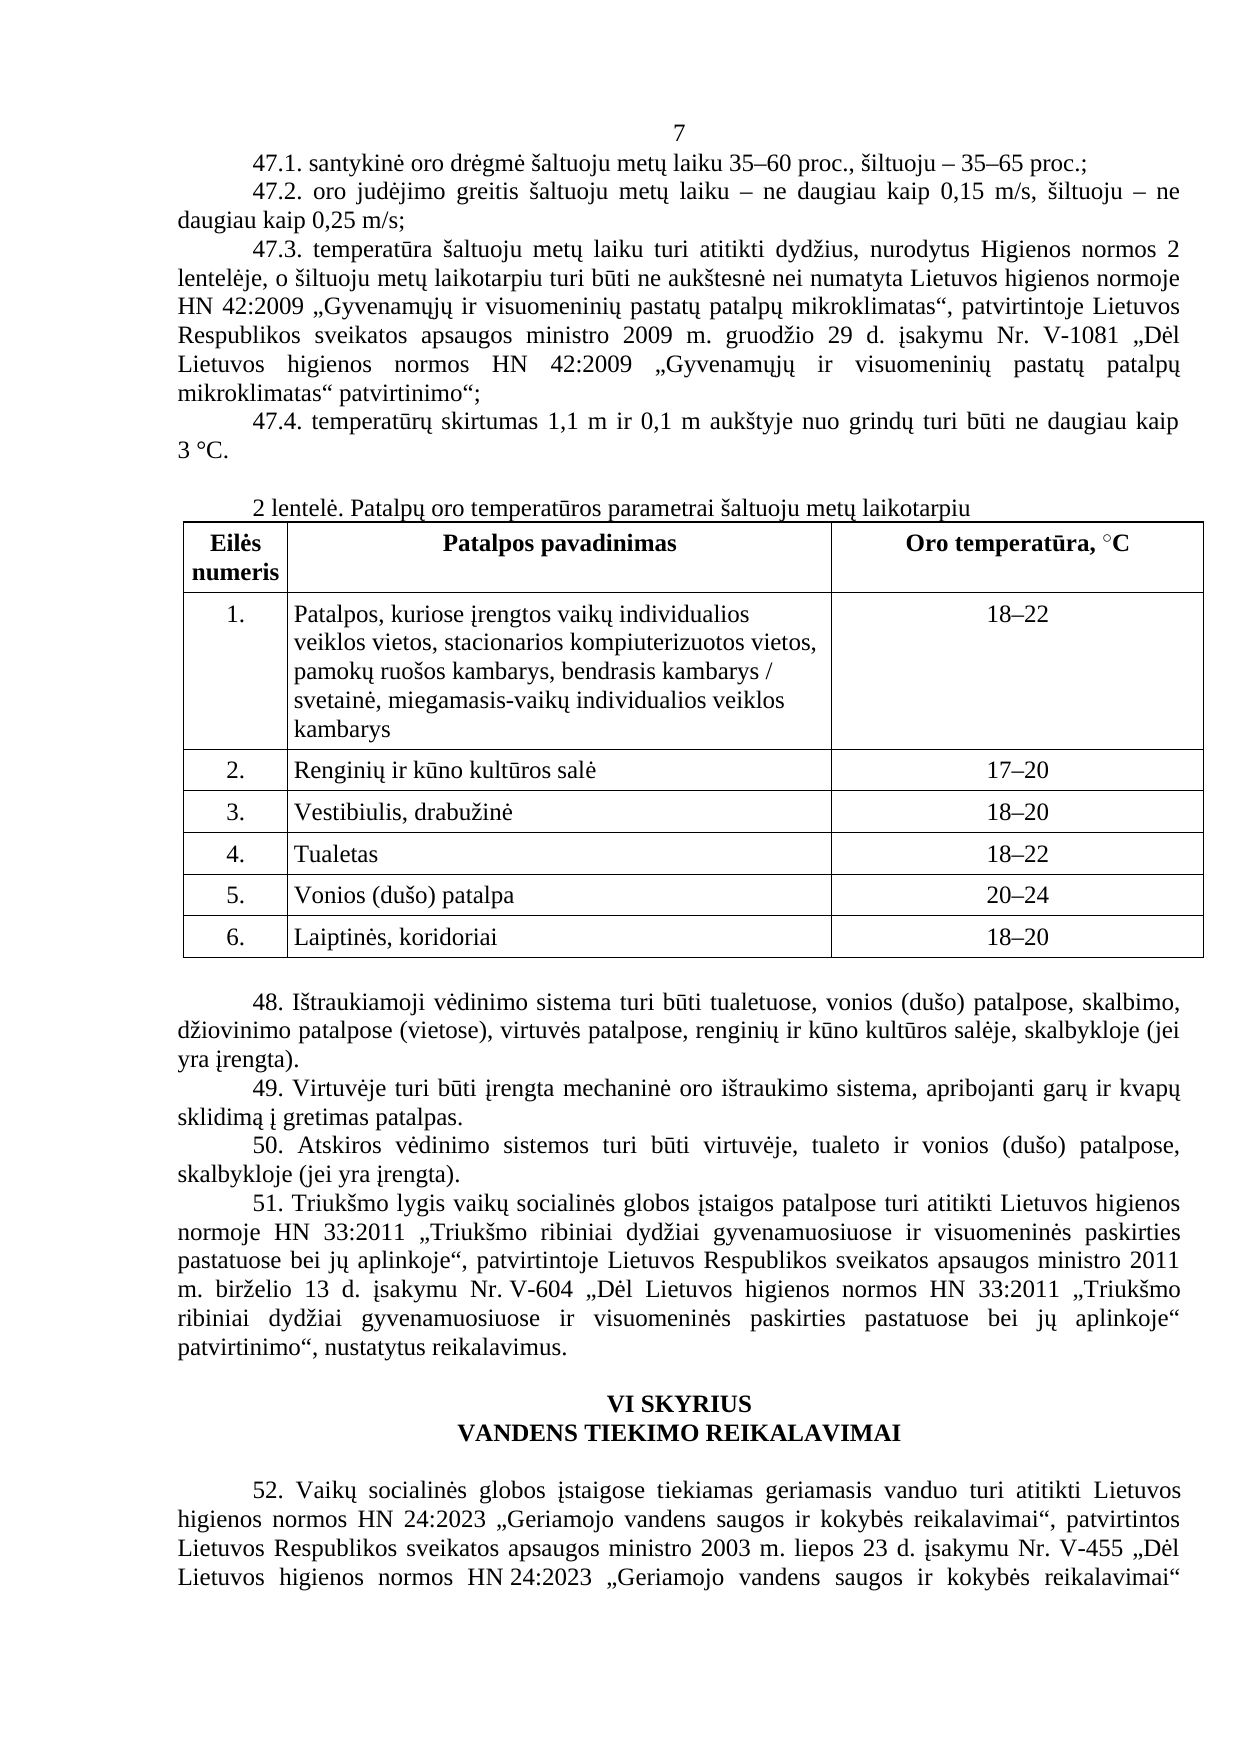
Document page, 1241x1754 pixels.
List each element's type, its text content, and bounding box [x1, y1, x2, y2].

text 51. Triukšmo lygis vaikų socialinės globos įstaigos patalpose turi atitikti Lietuvos higienos normoje HN 33:2011 „Triukšmo ribiniai dydžiai gyvenamuosiuose ir visuomeninės paskirties pastatuose bei jų aplinkoje“, patvirtintoje Lietuvos Respublikos sveikatos apsaugos ministro 2011 m. birželio 13 d. įsakymu Nr. V-604 „Dėl Lietuvos higienos normos HN 33:2011 „Triukšmo ribiniai dydžiai gyvenamuosiuose ir visuomeninės paskirties pastatuose bei jų aplinkoje“ patvirtinimo“, nustatytus reikalavimus. [177, 1188, 1181, 1360]
text 48. Ištraukiamoji vėdinimo sistema turi būti tualetuose, vonios (dušo) patalpose, skalbimo, džiovinimo patalpose (vietose), virtuvės patalpose, renginių ir kūno kultūros salėje, skalbykloje (jei yra įrengta). [177, 987, 1181, 1073]
table_cell 18–20 [832, 791, 1203, 832]
table_header Oro temperatūra, ○C [832, 523, 1203, 592]
text 2 lentelė. Patalpų oro temperatūros parametrai šaltuoju metų laikotarpiu [177, 493, 1181, 521]
text VANDENS TIEKIMO REIKALAVIMAI [177, 1418, 1181, 1447]
table_cell 18–22 [832, 593, 1203, 748]
table_cell 6. [184, 916, 287, 957]
text 49. Virtuvėje turi būti įrengta mechaninė oro ištraukimo sistema, apribojanti garų ir kvapų sklidimą į gretimas patalpas. [177, 1073, 1181, 1130]
table_cell 3. [184, 791, 287, 832]
table_cell Vonios (dušo) patalpa [288, 875, 831, 915]
table_cell 2. [184, 750, 287, 790]
table_cell 1. [184, 593, 287, 748]
text 47.4. temperatūrų skirtumas 1,1 m ir 0,1 m aukštyje nuo grindų turi būti ne daugiau kaip 3 °C. [177, 406, 1181, 464]
table_cell 18–20 [832, 916, 1203, 957]
text 47.1. santykinė oro drėgmė šaltuoju metų laiku 35–60 proc., šiltuoju – 35–65 proc.; [177, 148, 1181, 176]
table_cell 20–24 [832, 875, 1203, 915]
table_cell Vestibiulis, drabužinė [288, 791, 831, 832]
table_cell 18–22 [832, 833, 1203, 873]
table_cell Tualetas [288, 833, 831, 873]
table_cell Patalpos, kuriose įrengtos vaikų individualios veiklos vietos, stacionarios kompiuterizuotos vietos, pamokų ruošos kambarys, bendrasis kambarys / svetainė, miegamasis-vaikų individualios veiklos kambarys [288, 593, 831, 748]
text 47.3. temperatūra šaltuoju metų laiku turi atitikti dydžius, nurodytus Higienos normos 2 lentelėje, o šiltuoju metų laikotarpiu turi būti ne aukštesnė nei numatyta Lietuvos higienos normoje HN 42:2009 „Gyvenamųjų ir visuomeninių pastatų patalpų mikroklimatas“, patvirtintoje Lietuvos Respublikos sveikatos apsaugos ministro 2009 m. gruodžio 29 d. įsakymu Nr. V-1081 „Dėl Lietuvos higienos normos HN 42:2009 „Gyvenamųjų ir visuomeninių pastatų patalpų mikroklimatas“ patvirtinimo“; [177, 234, 1181, 406]
table_header Patalpos pavadinimas [288, 523, 831, 592]
table_cell 4. [184, 833, 287, 873]
table_cell 5. [184, 875, 287, 915]
text 47.2. oro judėjimo greitis šaltuoju metų laiku – ne daugiau kaip 0,15 m/s, šiltuoju – ne daugiau kaip 0,25 m/s; [177, 176, 1181, 234]
table_header Eilės numeris [184, 523, 287, 592]
text 50. Atskiros vėdinimo sistemos turi būti virtuvėje, tualeto ir vonios (dušo) patalpose, skalbykloje (jei yra įrengta). [177, 1130, 1181, 1188]
table_cell 17–20 [832, 750, 1203, 790]
table_cell Laiptinės, koridoriai [288, 916, 831, 957]
table_cell Renginių ir kūno kultūros salė [288, 750, 831, 790]
text 52. Vaikų socialinės globos įstaigose tiekiamas geriamasis vanduo turi atitikti Lietuvos higienos normos HN 24:2023 „Geriamojo vandens saugos ir kokybės reikalavimai“, patvirtintos Lietuvos Respublikos sveikatos apsaugos ministro 2003 m. liepos 23 d. įsakymu Nr. V-455 „Dėl Lietuvos higienos normos HN 24:2023 „Geriamojo vandens saugos ir kokybės reikalavimai“ [177, 1475, 1181, 1590]
text VI SKYRIUS [177, 1389, 1181, 1418]
